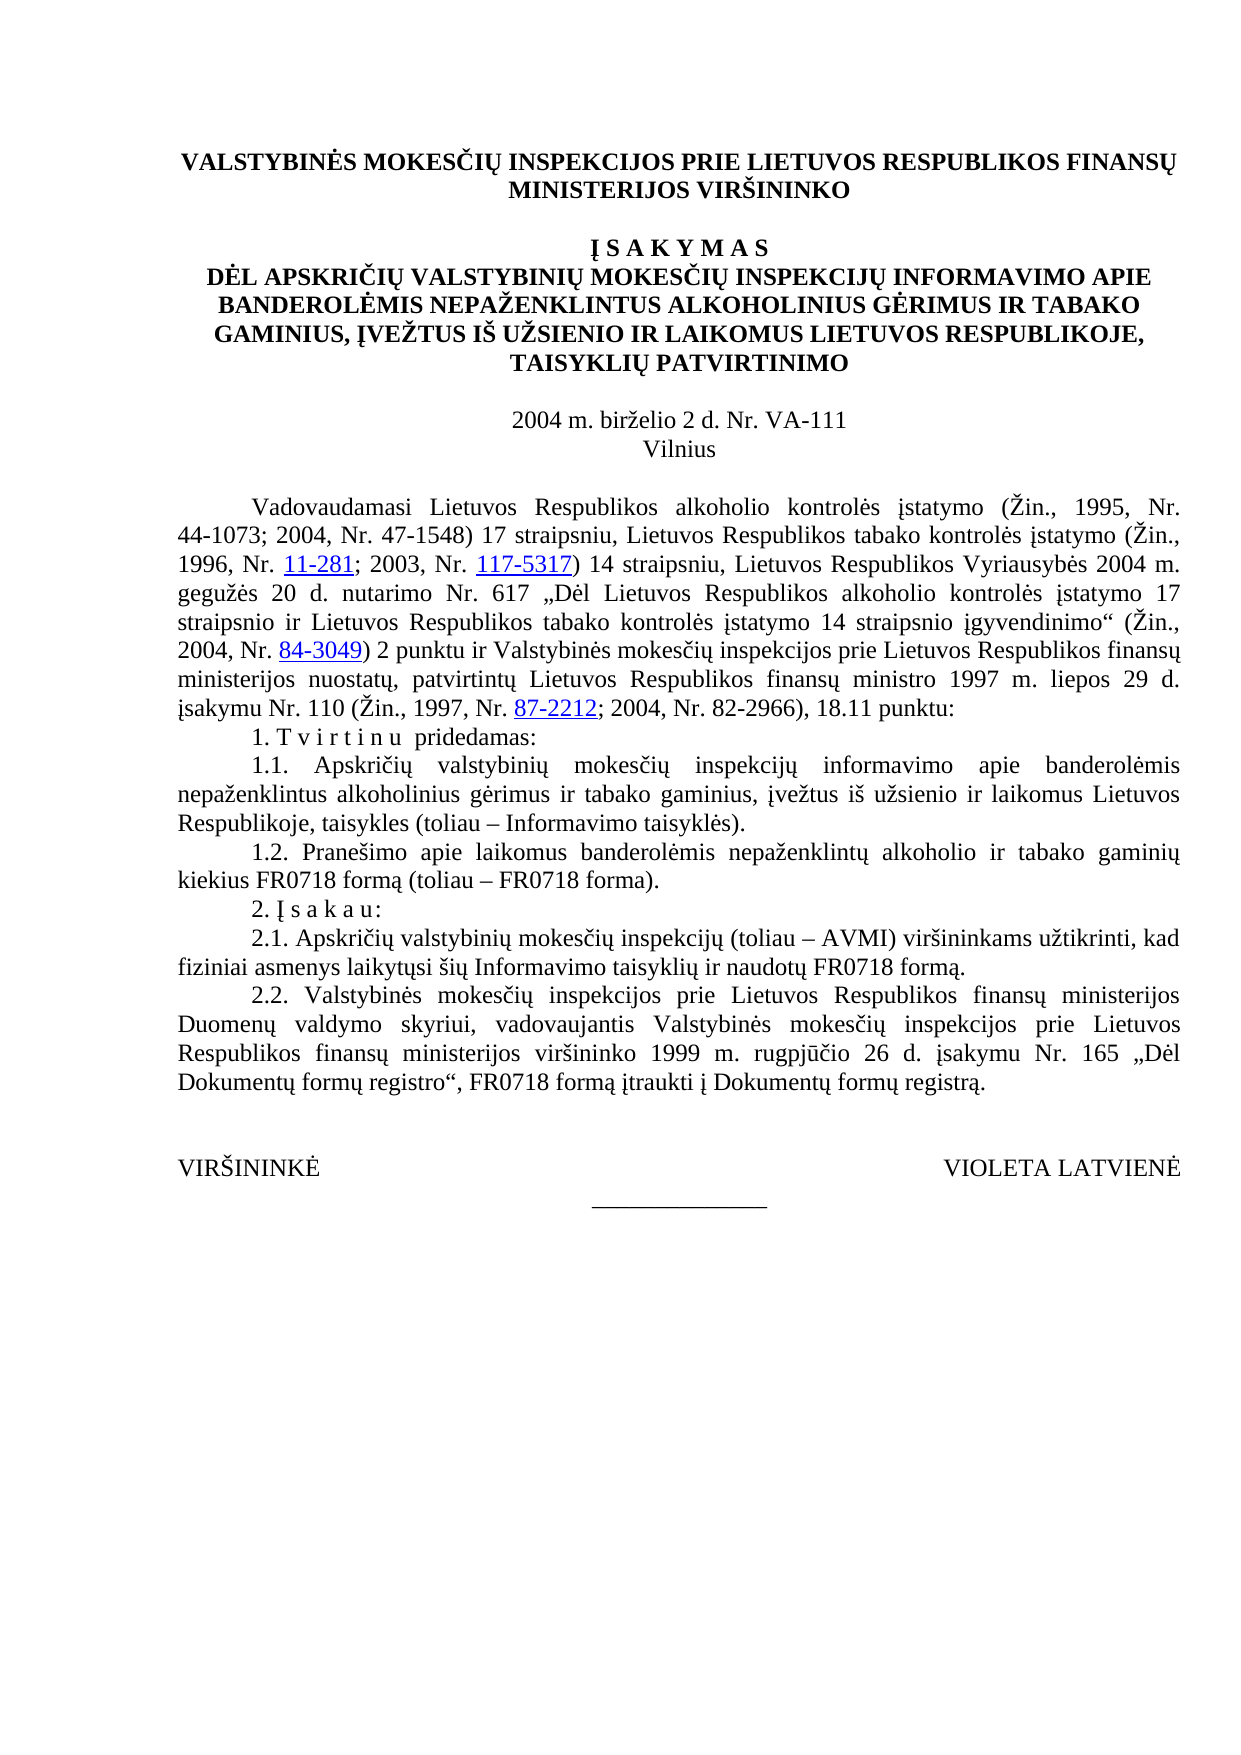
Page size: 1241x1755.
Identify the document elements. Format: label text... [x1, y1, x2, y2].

text 2.1. Apskričių valstybinių mokesčių inspekcijų (toliau – AVMI) viršininkams užtikrinti, kad fiziniai asmenys laikytųsi šių Informavimo taisyklių ir naudotų FR0718 formą. [177, 923, 1181, 981]
text 2. Įsakau: [177, 894, 1181, 923]
text DĖL APSKRIČIŲ VALSTYBINIŲ MOKESČIŲ INSPEKCIJŲ INFORMAVIMO APIE BANDEROLĖMIS NEPAŽENKLINTUS ALKOHOLINIUS GĖRIMUS IR TABAKO GAMINIUS, ĮVEŽTUS IŠ UŽSIENIO IR LAIKOMUS LIETUVOS RESPUBLIKOJE, TAISYKLIŲ PATVIRTINIMO [177, 262, 1181, 377]
text VALSTYBINĖS MOKESČIŲ INSPEKCIJOS PRIE LIETUVOS RESPUBLIKOS FINANSŲ MINISTERIJOS VIRŠININKO [177, 147, 1181, 204]
text Vadovaudamasi Lietuvos Respublikos alkoholio kontrolės įstatymo (Žin., 1995, Nr. 44‑1073; 2004, Nr. 47-1548) 17 straipsniu, Lietuvos Respublikos tabako kontrolės įstatymo (Žin., 1996, Nr. 11-281; 2003, Nr. 117-5317) 14 straipsniu, Lietuvos Respublikos Vyriausybės 2004 m. gegužės 20 d. nutarimo Nr. 617 „Dėl Lietuvos Respublikos alkoholio kontrolės įstatymo 17 straipsnio ir Lietuvos Respublikos tabako kontrolės įstatymo 14 straipsnio įgyvendinimo“ (Žin., 2004, Nr. 84-3049) 2 punktu ir Valstybinės mokesčių inspekcijos prie Lietuvos Respublikos finansų ministerijos nuostatų, patvirtintų Lietuvos Respublikos finansų ministro 1997 m. liepos 29 d. įsakymu Nr. 110 (Žin., 1997, Nr. 87-2212; 2004, Nr. 82-2966), 18.11 punktu: [177, 492, 1181, 722]
text 2.2. Valstybinės mokesčių inspekcijos prie Lietuvos Respublikos finansų ministerijos Duomenų valdymo skyriui, vadovaujantis Valstybinės mokesčių inspekcijos prie Lietuvos Respublikos finansų ministerijos viršininko 1999 m. rugpjūčio 26 d. įsakymu Nr. 165 „Dėl Dokumentų formų registro“, FR0718 formą įtraukti į Dokumentų formų registrą. [177, 981, 1181, 1096]
text ______________ [177, 1182, 1181, 1211]
text Vilnius [177, 434, 1181, 463]
text 1.1. Apskričių valstybinių mokesčių inspekcijų informavimo apie banderolėmis nepaženklintus alkoholinius gėrimus ir tabako gaminius, įvežtus iš užsienio ir laikomus Lietuvos Respublikoje, taisykles (toliau – Informavimo taisyklės). [177, 751, 1181, 837]
text VIRŠININKĖ VIOLETA LATVIENĖ [177, 1153, 1181, 1182]
text 1.2. Pranešimo apie laikomus banderolėmis nepaženklintų alkoholio ir tabako gaminių kiekius FR0718 formą (toliau – FR0718 forma). [177, 837, 1181, 894]
text 2004 m. birželio 2 d. Nr. VA-111 [177, 406, 1181, 434]
text Į S A K Y M A S [177, 233, 1181, 262]
text 1. Tvirtinu pridedamas: [177, 722, 1181, 751]
